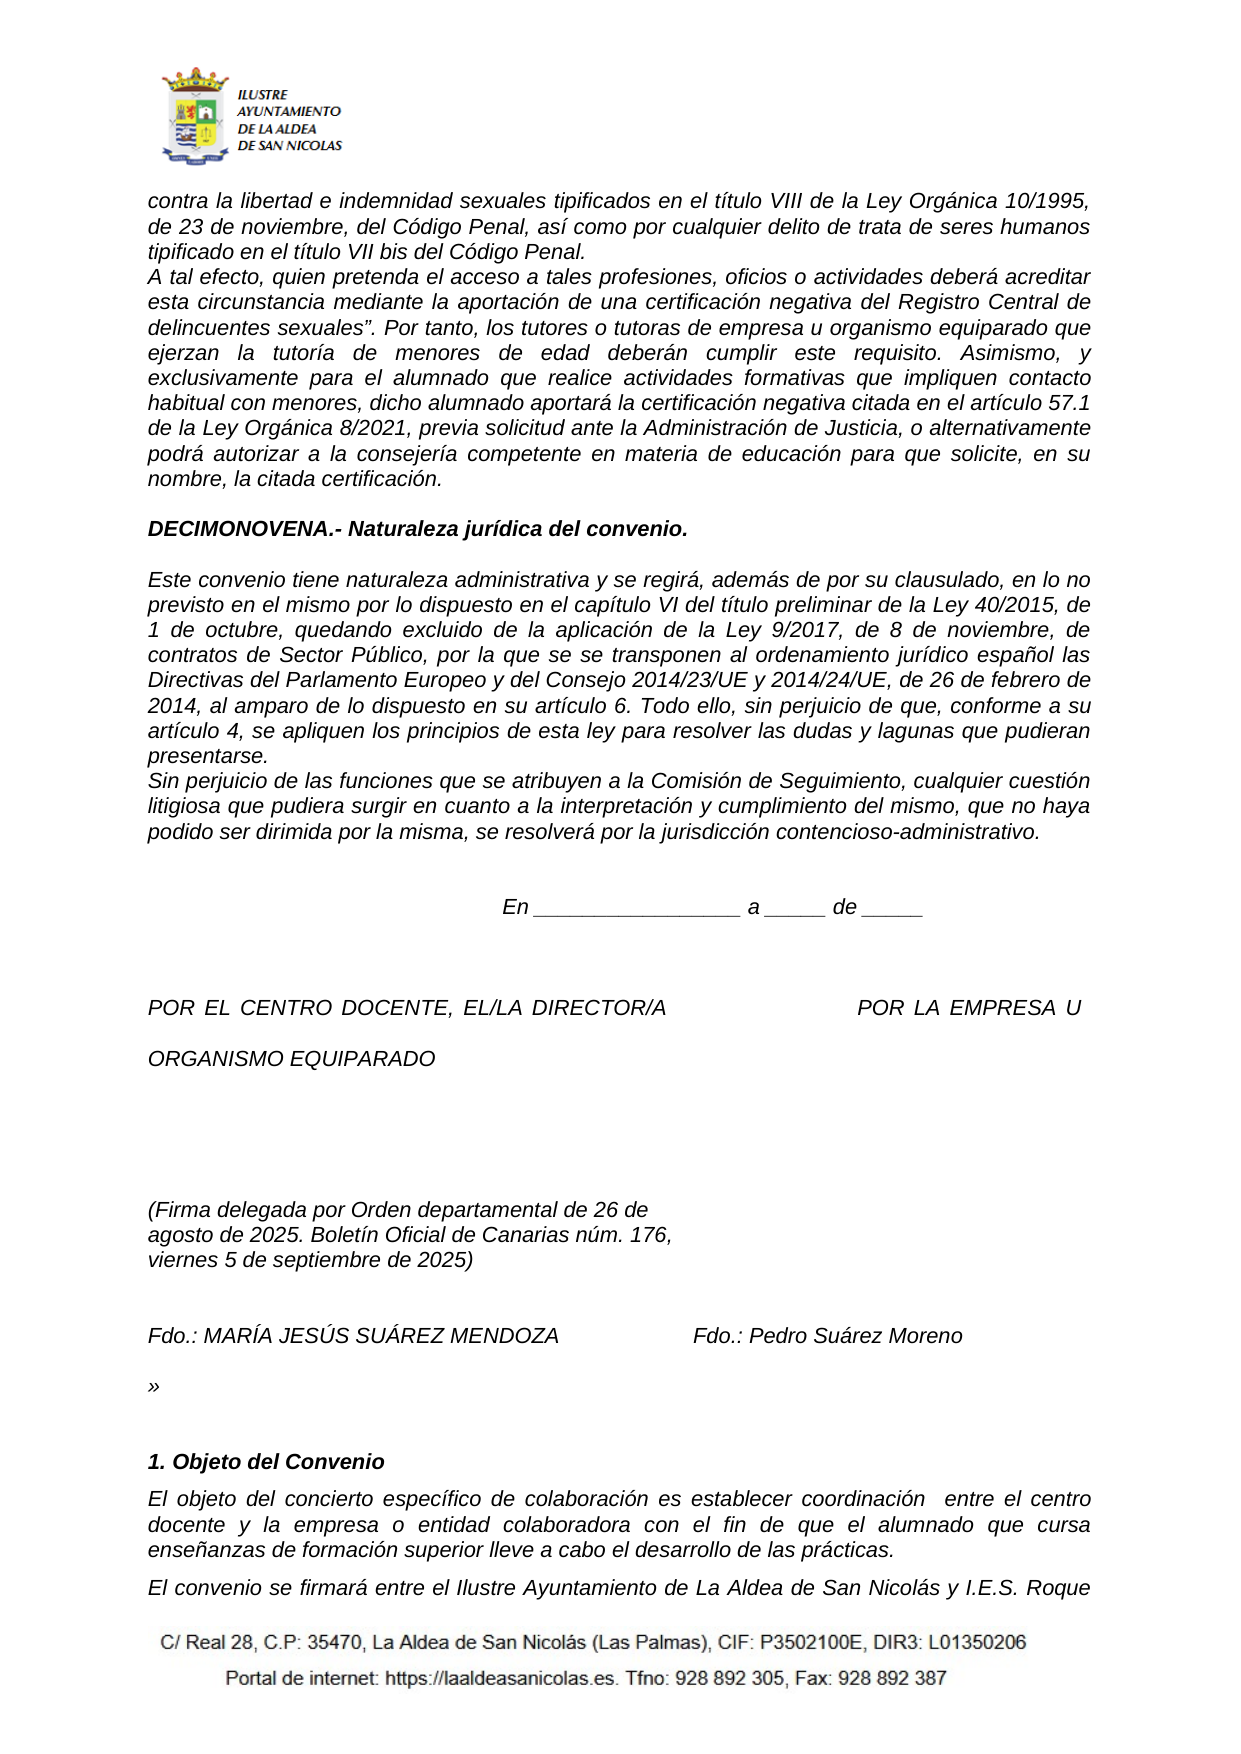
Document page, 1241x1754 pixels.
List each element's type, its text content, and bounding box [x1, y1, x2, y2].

picture [148, 59, 358, 173]
picture [148, 1626, 1034, 1694]
text contra la libertad e indemnidad sexuales tipificados en el título VIII de la Ley Orgánica 10/1995, de 23 de noviembre, del Código Penal, así como por cualquier delito de trata de seres humanos tipificado en el título VII bis del Código Penal. [148, 188, 1093, 264]
text Este convenio tiene naturaleza administrativa y se regirá, además de por su clausulado, en lo no previsto en el mismo por lo dispuesto en el capítulo VI del título preliminar de la Ley 40/2015, de 1 de octubre, quedando excluido de la aplicación de la Ley 9/2017, de 8 de noviembre, de contratos de Sector Público, por la que se se transponen al ordenamiento jurídico español las Directivas del Parlamento Europeo y del Consejo 2014/23/UE y 2014/24/UE, de 26 de febrero de 2014, al amparo de lo dispuesto en su artículo 6. Todo ello, sin perjuicio de que, conforme a su artículo 4, se apliquen los principios de esta ley para resolver las dudas y lagunas que pudieran presentarse. [148, 567, 1093, 768]
text agosto de 2025. Boletín Oficial de Canarias núm. 176, [148, 1222, 1093, 1247]
text Sin perjuicio de las funciones que se atribuyen a la Comisión de Seguimiento, cualquier cuestión litigiosa que pudiera surgir en cuanto a la interpretación y cumplimiento del mismo, que no haya podido ser dirimida por la misma, se resolverá por la jurisdicción contencioso-administrativo. [148, 768, 1093, 844]
text El objeto del concierto específico de colaboración es establecer coordinación entre el centro docente y la empresa o entidad colaboradora con el fin de que el alumnado que cursa enseñanzas de formación superior lleve a cabo el desarrollo de las prácticas. [148, 1486, 1093, 1562]
text viernes 5 de septiembre de 2025) [148, 1247, 1093, 1272]
text El convenio se firmará entre el Ilustre Ayuntamiento de La Aldea de San Nicolás y I.E.S. Roque [148, 1574, 1093, 1600]
text A tal efecto, quien pretenda el acceso a tales profesiones, oficios o actividades deberá acreditar esta circunstancia mediante la aportación de una certificación negativa del Registro Central de delincuentes sexuales”. Por tanto, los tutores o tutoras de empresa u organismo equiparado que ejerzan la tutoría de menores de edad deberán cumplir este requisito. Asimismo, y exclusivamente para el alumnado que realice actividades formativas que impliquen contacto habitual con menores, dicho alumnado aportará la certificación negativa citada en el artículo 57.1 de la Ley Orgánica 8/2021, previa solicitud ante la Administración de Justicia, o alternativamente podrá autorizar a la consejería competente en materia de educación para que solicite, en su nombre, la citada certificación. [148, 264, 1093, 491]
text 1. Objeto del Convenio [148, 1449, 1093, 1474]
text (Firma delegada por Orden departamental de 26 de [148, 1197, 1093, 1222]
text » [148, 1373, 1093, 1398]
text POR EL CENTRO DOCENTE, EL/LA DIRECTOR/A POR LA EMPRESA U ORGANISMO EQUIPARADO [148, 995, 1093, 1071]
text Fdo.: MARÍA JESÚS SUÁREZ MENDOZA Fdo.: Pedro Suárez Moreno [148, 1323, 1093, 1348]
text En _________________ a _____ de _____ [148, 894, 1093, 919]
text DECIMONOVENA.- Naturaleza jurídica del convenio. [148, 516, 1093, 541]
